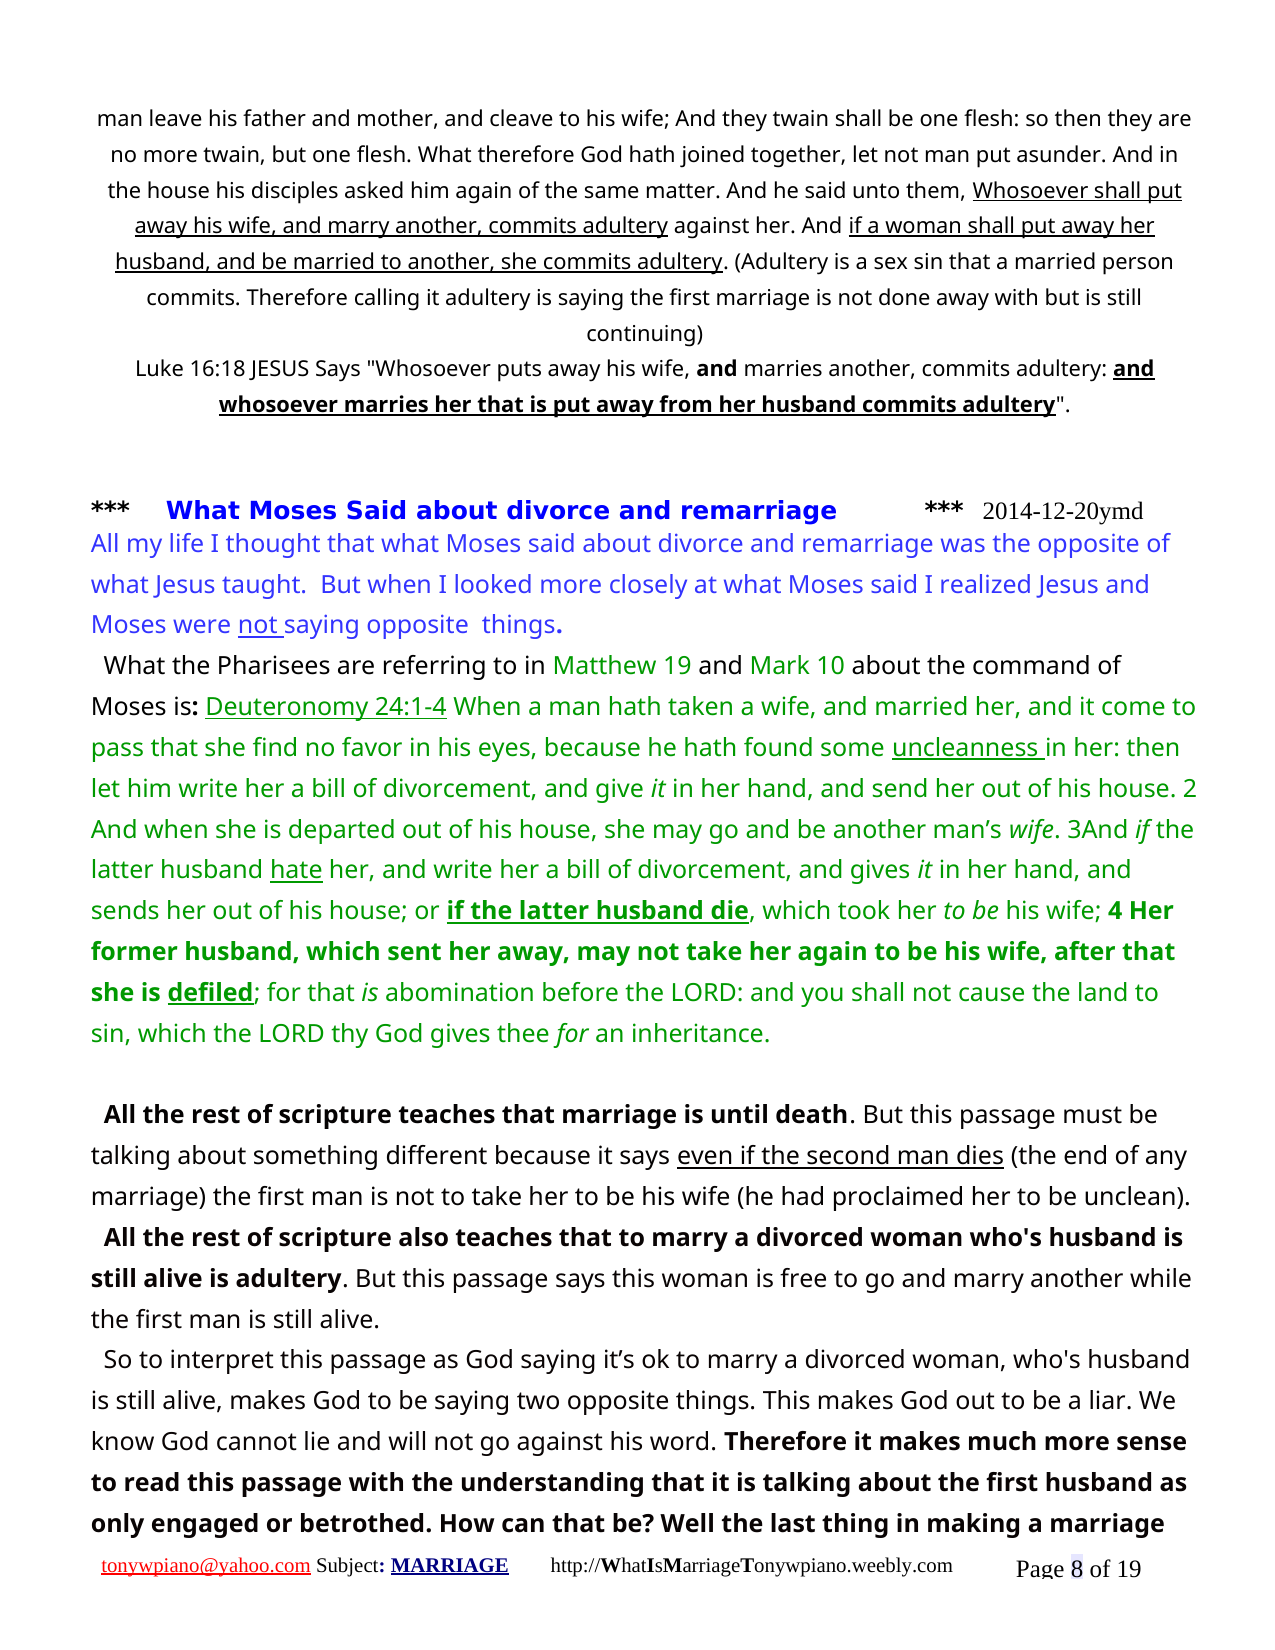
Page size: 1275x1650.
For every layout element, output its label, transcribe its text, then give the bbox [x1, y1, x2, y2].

text *** What Moses Said about divorce and remarriage *** 2014-12-20ymd [89, 496, 1198, 525]
text man leave his father and mother, and cleave to his wife; And they twain shall be one flesh: so then they are no more twain, but one flesh. What therefore God hath joined together, let not man put asunder. And in the house his disciples asked him again of the same matter. And he said unto them, Whosoever shall put away his wife, and marry another, commits adultery against her. And if a woman shall put away her husband, and be married to another, she commits adultery. (Adultery is a sex sin that a married person commits. Therefore calling it adultery is saying the first marriage is not done away with but is still continuing) Luke 16:18 JESUS Says "Whosoever puts away his wife, and marries another, commits adultery: and whosoever marries her that is put away from her husband commits adultery". [91, 103, 1198, 419]
text All my life I thought that what Moses said about divorce and remarriage was the opposite of what Jesus taught. But when I looked more closely at what Moses said I realized Jesus and Moses were not saying opposite things. What the Pharisees are referring to in Matthew 19 and Mark 10 about the command of Moses is: Deuteronomy 24:1-4 When a man hath taken a wife, and married her, and it come to pass that she find no favor in his eyes, because he hath found some uncleanness in her: then let him write her a bill of divorcement, and give it in her hand, and send her out of his house. 2 And when she is departed out of his house, she may go and be another man’s wife. 3And if the latter husband hate her, and write her a bill of divorcement, and gives it in her hand, and sends her out of his house; or if the latter husband die, which took her to be his wife; 4 Her former husband, which sent her away, may not take her again to be his wife, after that she is defiled; for that is abomination before the LORD: and you shall not cause the land to sin, which the LORD thy God gives thee for an inheritance. All the rest of scripture teaches that marriage is until death. But this passage must be talking about something different because it says even if the second man dies (the end of any marriage) the first man is not to take her to be his wife (he had proclaimed her to be unclean). All the rest of scripture also teaches that to marry a divorced woman who's husband is still alive is adultery. But this passage says this woman is free to go and marry another while the first man is still alive. So to interpret this passage as God saying it’s ok to marry a divorced woman, who's husband is still alive, makes God to be saying two opposite things. This makes God out to be a liar. We know God cannot lie and will not go against his word. Therefore it makes much more sense to read this passage with the understanding that it is talking about the first husband as only engaged or betrothed. How can that be? Well the last thing in making a marriage [91, 525, 1198, 1539]
